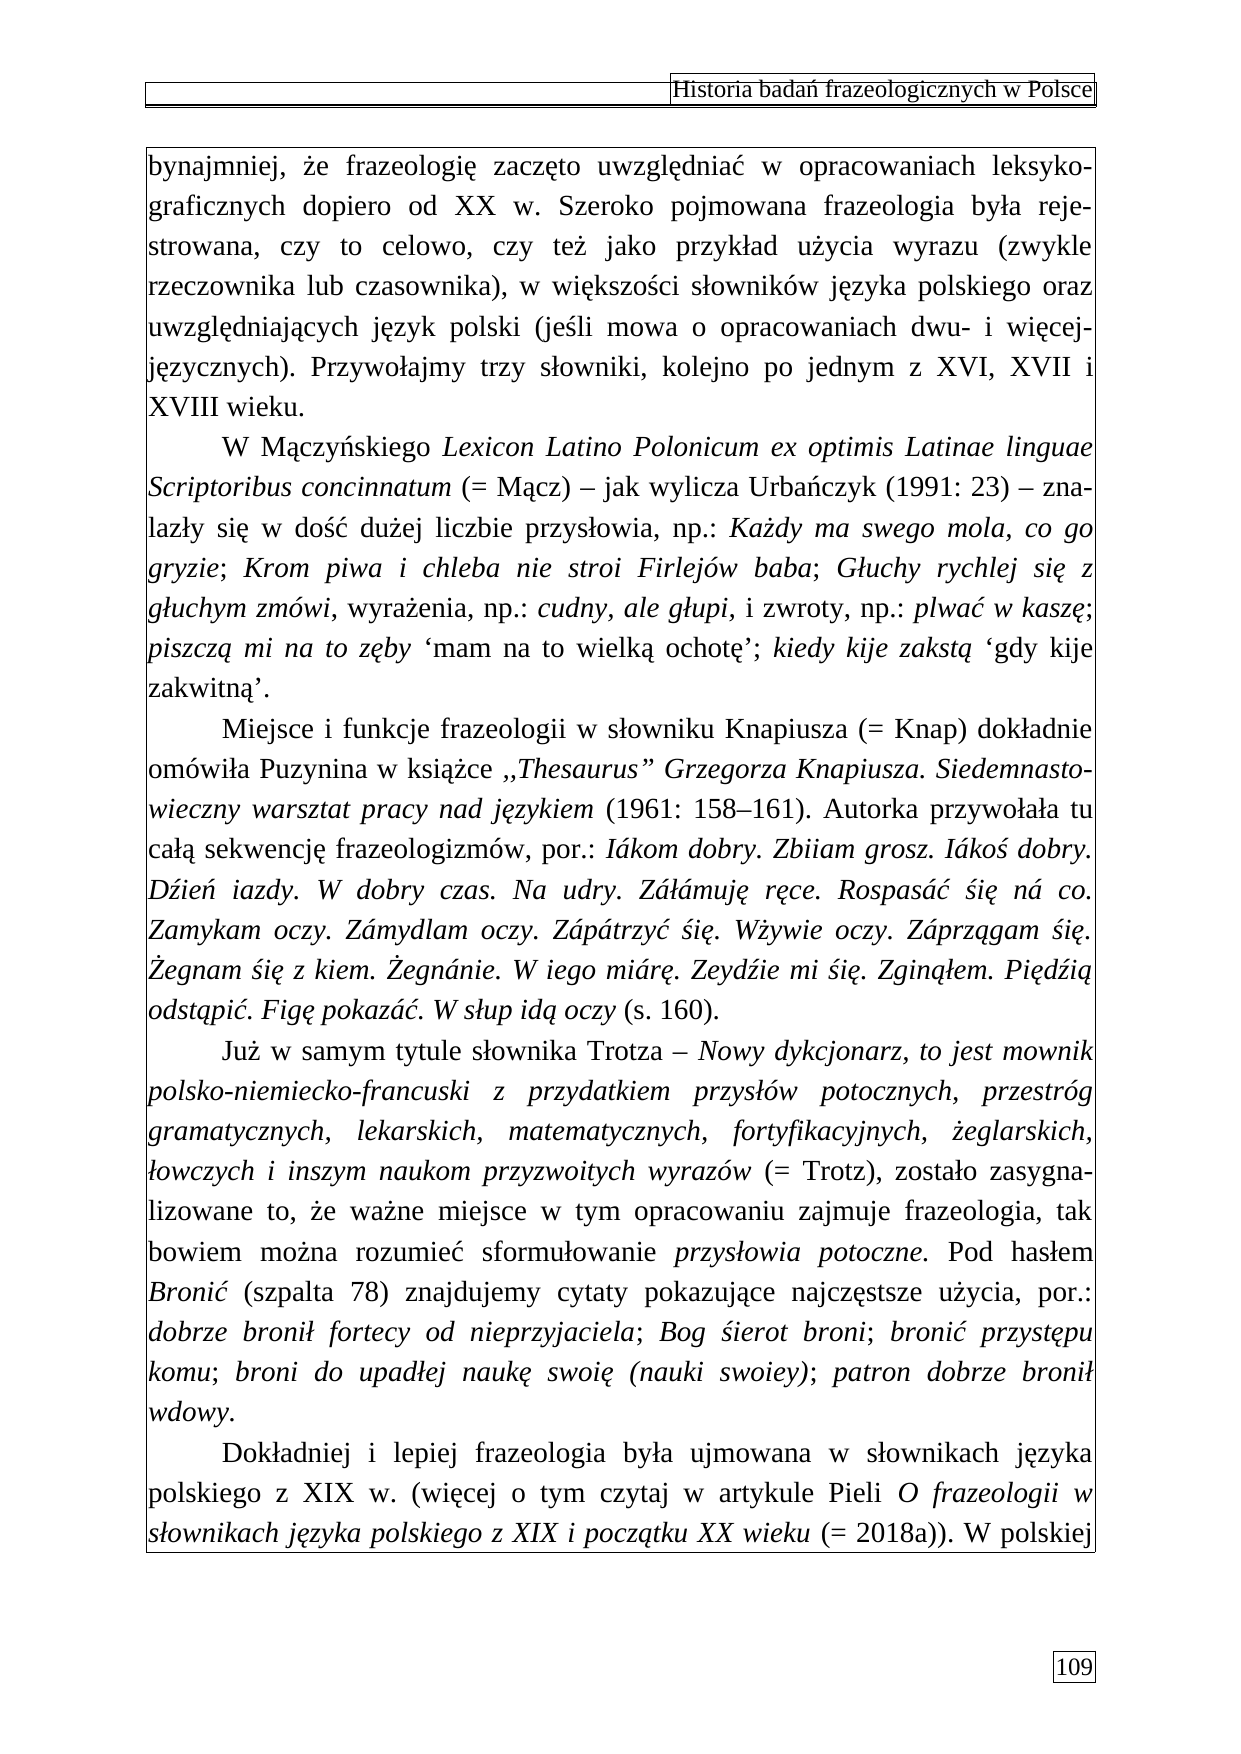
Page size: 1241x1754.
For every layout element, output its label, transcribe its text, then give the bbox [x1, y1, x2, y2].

text W Mączyńskiego Lexicon Latino Polonicum ex optimis Latinae linguae Scriptoribus concinnatum (= Mącz) – jak wylicza Urbańczyk (1991: 23) – zna- lazły się w dość dużej liczbie przysłowia, np.: Każdy ma swego mola, co go gryzie; Krom piwa i chleba nie stroi Firlejów baba; Głuchy rychlej się z głuchym zmówi, wyrażenia, np.: cudny, ale głupi, i zwroty, np.: plwać w kaszę; piszczą mi na to zęby ‘mam na to wielką ochotę’; kiedy kije zakstą ‘gdy kije zakwitną’. [148, 429, 1093, 704]
text Historia badań frazeologicznych w Polsce [672, 83, 1094, 102]
text [672, 74, 1094, 82]
text bynajmniej, że frazeologię zaczęto uwzględniać w opracowaniach leksyko- graficznych dopiero od XX w. Szeroko pojmowana frazeologia była reje- strowana, czy to celowo, czy też jako przykład użycia wyrazu (zwykle rzeczownika lub czasownika), w większości słowników języka polskiego oraz uwzględniających język polski (jeśli mowa o opracowaniach dwu- i więcej- języcznych). Przywołajmy trzy słowniki, kolejno po jednym z XVI, XVII i XVIII wieku. [148, 148, 1093, 423]
text Miejsce i funkcje frazeologii w słowniku Knapiusza (= Knap) dokładnie omówiła Puzynina w książce ,,Thesaurus” Grzegorza Knapiusza. Siedemnasto- wieczny warsztat pracy nad językiem (1961: 158–161). Autorka przywołała tu całą sekwencję frazeologizmów, por.: Iákom dobry. Zbiiam grosz. Iákoś dobry. Dźień iazdy. W dobry czas. Na udry. Záłámuję ręce. Rospasáć śię ná co. Zamykam oczy. Zámydlam oczy. Zápátrzyć śię. Wżywie oczy. Záprzągam śię. Żegnam śię z kiem. Żegnánie. W iego miárę. Zeydźie mi śię. Zginąłem. Piędźią odstąpić. Figę pokazáć. W słup idą oczy (s. 160). [148, 711, 1093, 1026]
text 109 [1055, 1652, 1095, 1681]
text Już w samym tytule słownika Trotza – Nowy dykcjonarz, to jest mownik polsko-niemiecko-francuski z przydatkiem przysłów potocznych, przestróg gramatycznych, lekarskich, matematycznych, fortyfikacyjnych, żeglarskich, łowczych i inszym naukom przyzwoitych wyrazów (= Trotz), zostało zasygna- lizowane to, że ważne miejsce w tym opracowaniu zajmuje frazeologia, tak bowiem można rozumieć sformułowanie przysłowia potoczne. Pod hasłem Bronić (szpalta 78) znajdujemy cytaty pokazujące najczęstsze użycia, por.: dobrze bronił fortecy od nieprzyjaciela; Bog śierot broni; bronić przystępu komu; broni do upadłej naukę swoię (nauki swoiey); patron dobrze bronił wdowy. [148, 1033, 1093, 1428]
text Dokładniej i lepiej frazeologia była ujmowana w słownikach języka polskiego z XIX w. (więcej o tym czytaj w artykule Pieli O frazeologii w słownikach języka polskiego z XIX i początku XX wieku (= 2018a)). W polskiej leksykografii okres ten otwiera słownik Lindego (= SL). Informacje umieszczone [148, 1435, 1093, 1552]
